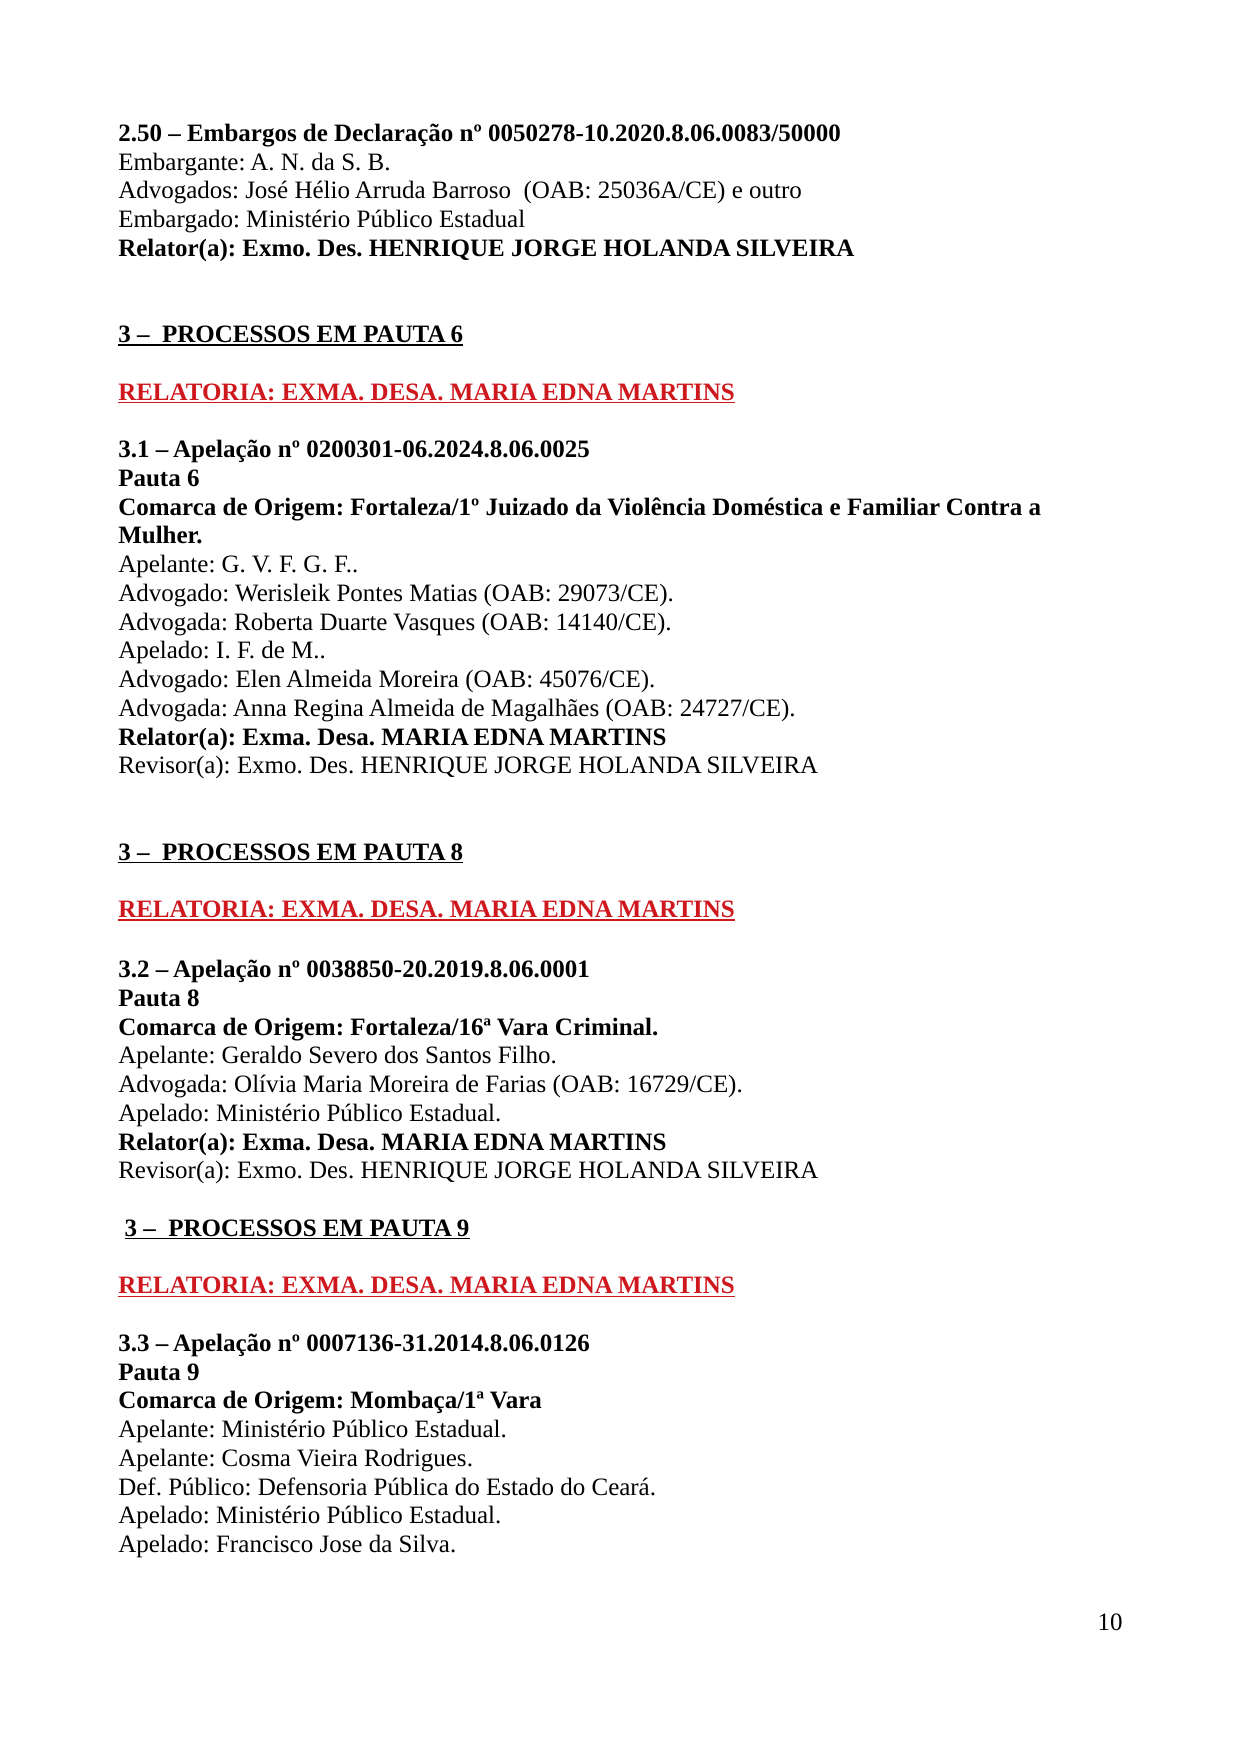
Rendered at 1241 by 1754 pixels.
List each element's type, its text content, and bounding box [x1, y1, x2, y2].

text Advogados: José Hélio Arruda Barroso (OAB: 25036A/CE) e outro [118, 176, 1122, 204]
text 3.1 – Apelação nº 0200301-06.2024.8.06.0025 [118, 434, 1122, 463]
text Advogado: Werisleik Pontes Matias (OAB: 29073/CE). [118, 578, 1122, 607]
text Apelante: Cosma Vieira Rodrigues. [118, 1443, 1122, 1472]
text Pauta 6 [118, 463, 1122, 492]
text 3.2 – Apelação nº 0038850-20.2019.8.06.0001 [118, 954, 1122, 983]
text RELATORIA: EXMA. DESA. MARIA EDNA MARTINS [118, 377, 1122, 406]
text Comarca de Origem: Fortaleza/1º Juizado da Violência Doméstica e Familiar Contra a Mulher. [118, 492, 1122, 549]
text 3 – PROCESSOS EM PAUTA 9 [118, 1213, 1122, 1242]
text Revisor(a): Exmo. Des. HENRIQUE JORGE HOLANDA SILVEIRA [118, 751, 1122, 779]
text RELATORIA: EXMA. DESA. MARIA EDNA MARTINS [118, 894, 1122, 923]
text Apelante: Geraldo Severo dos Santos Filho. [118, 1041, 1122, 1069]
text Apelado: Francisco Jose da Silva. [118, 1529, 1122, 1558]
text RELATORIA: EXMA. DESA. MARIA EDNA MARTINS [118, 1271, 1122, 1299]
text Advogada: Roberta Duarte Vasques (OAB: 14140/CE). [118, 607, 1122, 636]
text Relator(a): Exma. Desa. MARIA EDNA MARTINS [118, 722, 1122, 751]
text Embargado: Ministério Público Estadual [118, 204, 1122, 233]
text Relator(a): Exma. Desa. MARIA EDNA MARTINS [118, 1127, 1122, 1156]
text Pauta 9 [118, 1357, 1122, 1386]
text Revisor(a): Exmo. Des. HENRIQUE JORGE HOLANDA SILVEIRA [118, 1156, 1122, 1184]
text Def. Público: Defensoria Pública do Estado do Ceará. [118, 1472, 1122, 1501]
text 2.50 – Embargos de Declaração nº 0050278-10.2020.8.06.0083/50000 [118, 118, 1122, 147]
text 3 – PROCESSOS EM PAUTA 6 [118, 319, 1122, 348]
text Apelante: G. V. F. G. F.. [118, 549, 1122, 578]
text Comarca de Origem: Mombaça/1ª Vara [118, 1386, 1122, 1414]
text Advogada: Anna Regina Almeida de Magalhães (OAB: 24727/CE). [118, 693, 1122, 722]
text Apelante: Ministério Público Estadual. [118, 1414, 1122, 1443]
text Apelado: Ministério Público Estadual. [118, 1098, 1122, 1127]
text Advogada: Olívia Maria Moreira de Farias (OAB: 16729/CE). [118, 1069, 1122, 1098]
text 3.3 – Apelação nº 0007136-31.2014.8.06.0126 [118, 1328, 1122, 1357]
text Comarca de Origem: Fortaleza/16ª Vara Criminal. [118, 1012, 1122, 1041]
text 3 – PROCESSOS EM PAUTA 8 [118, 837, 1122, 866]
text Apelado: I. F. de M.. [118, 636, 1122, 664]
text Embargante: A. N. da S. B. [118, 147, 1122, 176]
text Advogado: Elen Almeida Moreira (OAB: 45076/CE). [118, 664, 1122, 693]
text Relator(a): Exmo. Des. HENRIQUE JORGE HOLANDA SILVEIRA [118, 233, 1122, 262]
text Pauta 8 [118, 983, 1122, 1012]
text Apelado: Ministério Público Estadual. [118, 1501, 1122, 1529]
